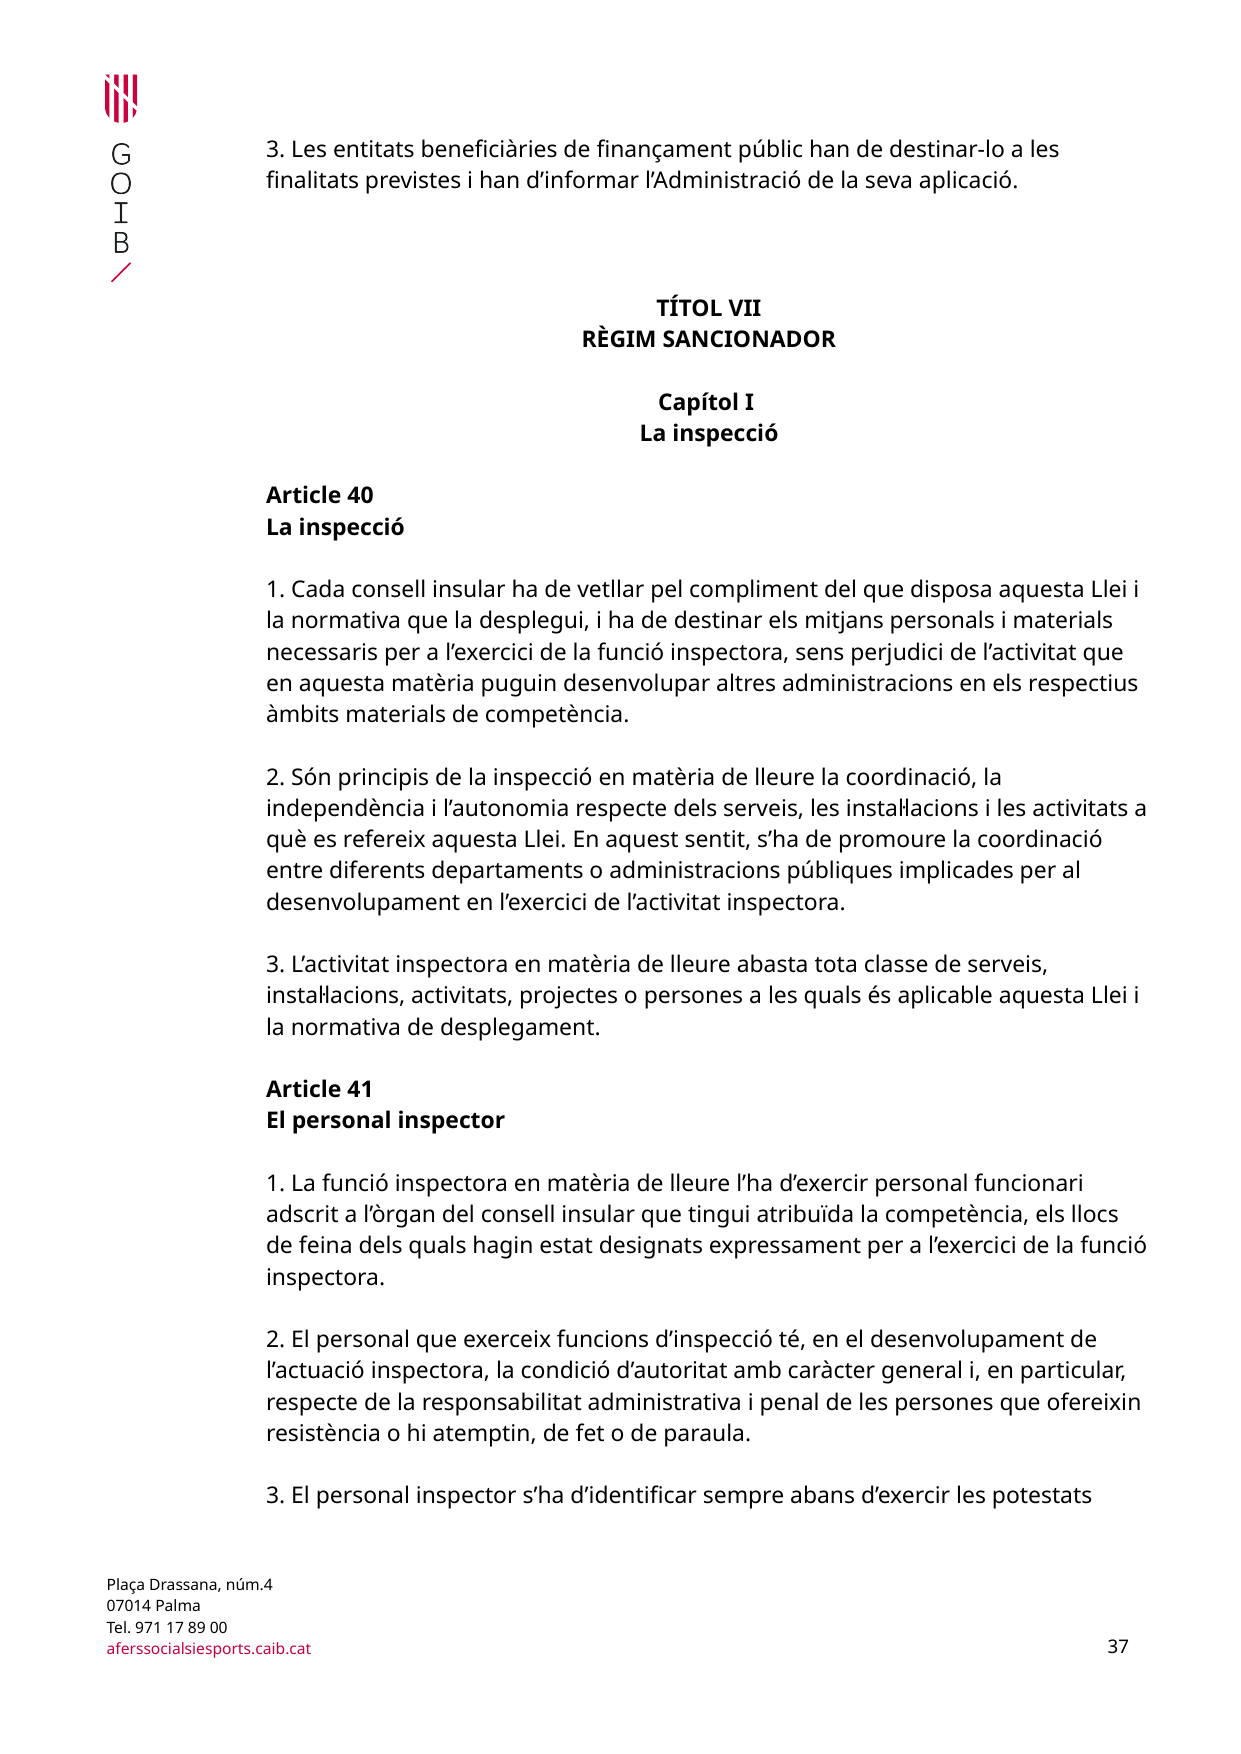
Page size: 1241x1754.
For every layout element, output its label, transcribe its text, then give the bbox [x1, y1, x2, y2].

text TÍTOL VII [266, 292, 1152, 323]
text 3. Les entitats beneficiàries de finançament públic han de destinar-lo a les finalitats previstes i han d’informar l’Administració de la seva aplicació. [266, 133, 1152, 195]
text Article 40 [266, 479, 1152, 511]
text 1. Cada consell insular ha de vetllar pel compliment del que disposa aquesta Llei i la normativa que la desplegui, i ha de destinar els mitjans personals i materials necessaris per a l’exercici de la funció inspectora, sens perjudici de l’activitat que en aquesta matèria puguin desenvolupar altres administracions en els respectius àmbits materials de competència. [266, 573, 1152, 729]
text 1. La funció inspectora en matèria de lleure l’ha d’exercir personal funcionari adscrit a l’òrgan del consell insular que tingui atribuïda la competència, els llocs de feina dels quals hagin estat designats expressament per a l’exercici de la funció inspectora. [266, 1167, 1152, 1292]
text Article 41 [266, 1073, 1152, 1104]
text El personal inspector [266, 1104, 1152, 1136]
text 2. El personal que exerceix funcions d’inspecció té, en el desenvolupament de l’actuació inspectora, la condició d’autoritat amb caràcter general i, en particular, respecte de la responsabilitat administrativa i penal de les persones que ofereixin resistència o hi atemptin, de fet o de paraula. [266, 1323, 1152, 1448]
text Capítol I [266, 386, 1152, 417]
text 3. El personal inspector s’ha d’identificar sempre abans d’exercir les potestats [266, 1479, 1152, 1511]
picture [76, 51, 166, 313]
text 3. L’activitat inspectora en matèria de lleure abasta tota classe de serveis, instal·lacions, activitats, projectes o persones a les quals és aplicable aquesta Llei i la normativa de desplegament. [266, 948, 1152, 1042]
text 2. Són principis de la inspecció en matèria de lleure la coordinació, la independència i l’autonomia respecte dels serveis, les instal·lacions i les activitats a què es refereix aquesta Llei. En aquest sentit, s’ha de promoure la coordinació entre diferents departaments o administracions públiques implicades per al desenvolupament en l’exercici de l’activitat inspectora. [266, 761, 1152, 917]
text La inspecció [266, 417, 1152, 448]
text RÈGIM SANCIONADOR [266, 323, 1152, 354]
text La inspecció [266, 511, 1152, 542]
